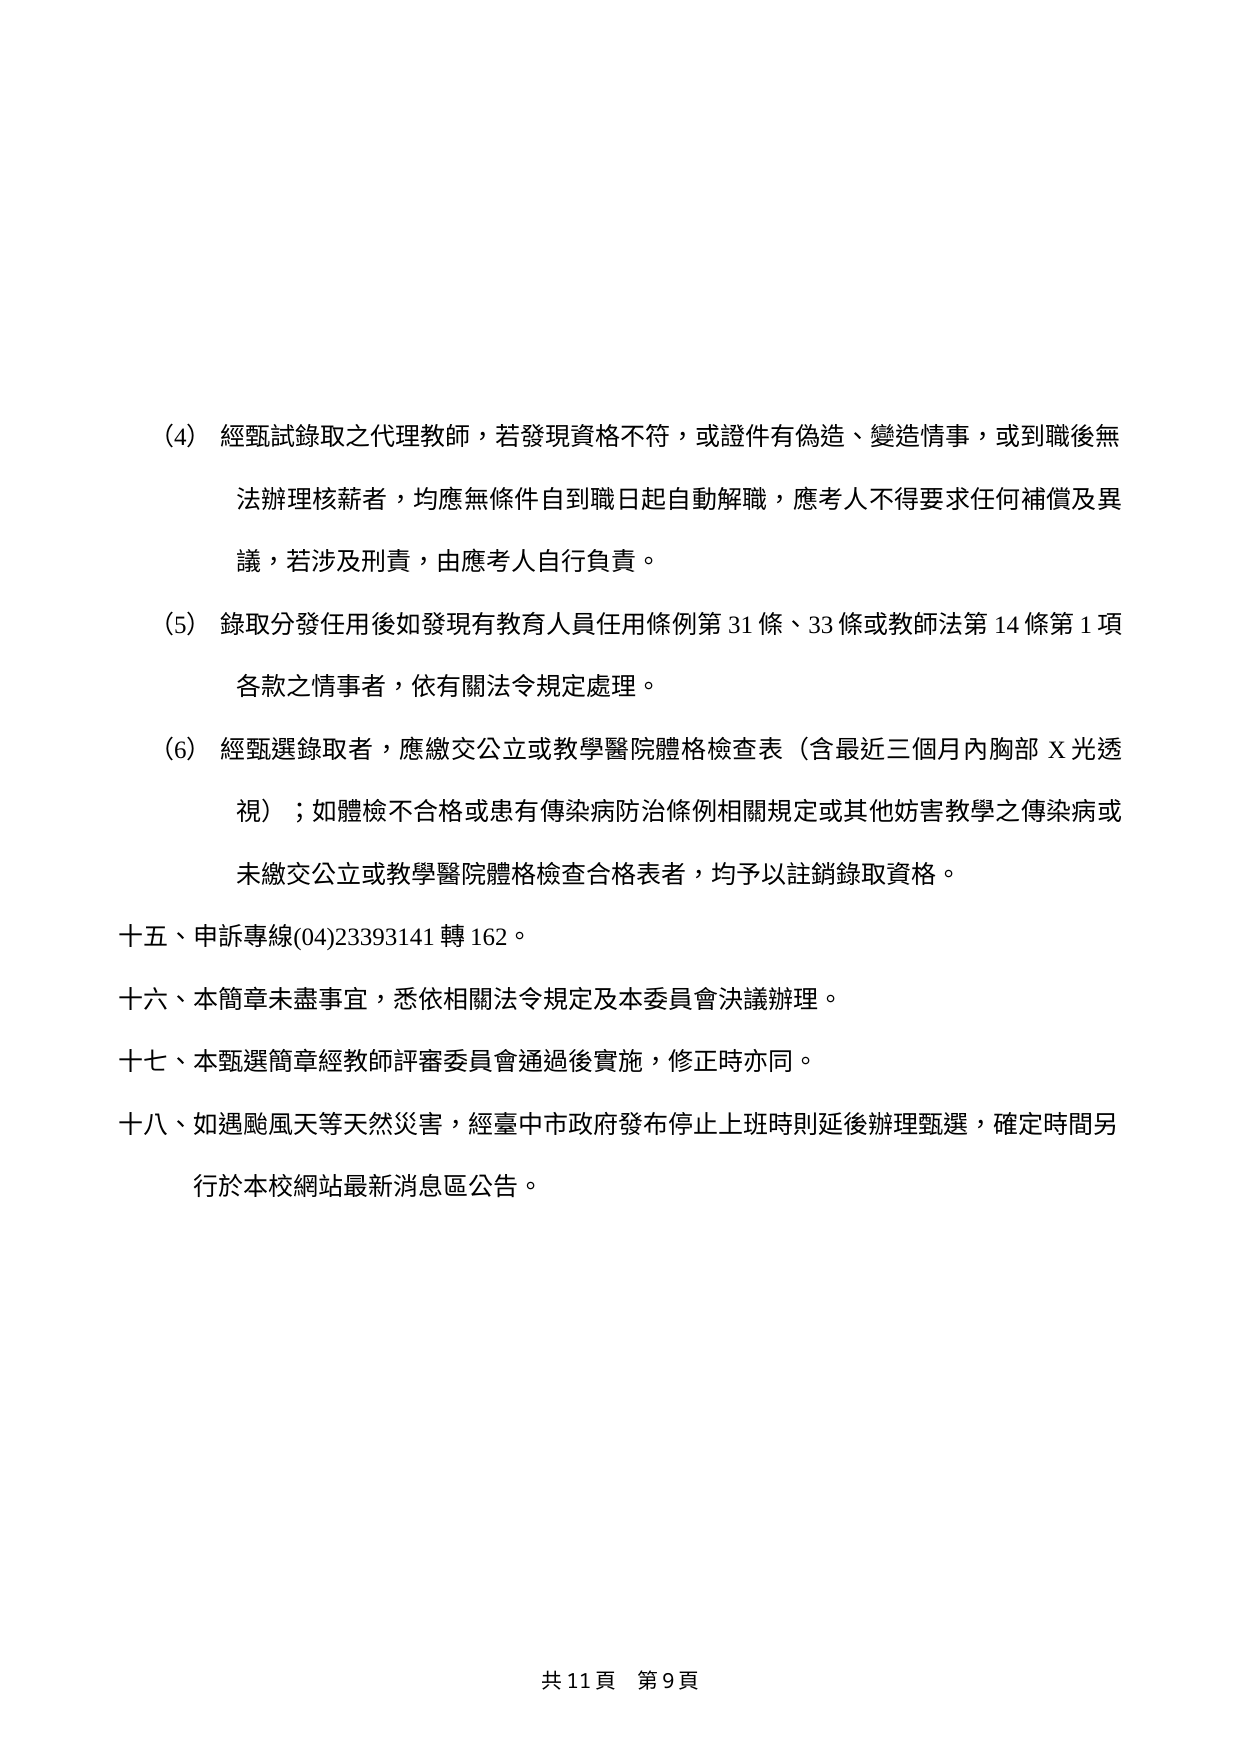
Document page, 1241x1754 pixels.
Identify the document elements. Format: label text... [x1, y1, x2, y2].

text 十五、申訴專線(04)23393141轉162。 [118, 893, 1122, 956]
text 十六、本簡章未盡事宜，悉依相關法令規定及本委員會決議辦理。 [118, 956, 1122, 1018]
text 十八、如遇颱風天等天然災害，經臺中市政府發布停止上班時則延後辦理甄選，確定時間另行於本校網站最新消息區公告。 [118, 1081, 1122, 1206]
list 錄取分發任用後如發現有教育人員任用條例第31條、33條或教師法第14條第1項各款之情事者，依有關法令規定處理。 [149, 581, 1122, 706]
list 經甄試錄取之代理教師，若發現資格不符，或證件有偽造、變造情事，或到職後無法辦理核薪者，均應無條件自到職日起自動解職，應考人不得要求任何補償及異議，若涉及刑責，由應考人自行負責。 [149, 393, 1122, 581]
text 十七、本甄選簡章經教師評審委員會通過後實施，修正時亦同。 [118, 1018, 1122, 1081]
list 經甄選錄取者，應繳交公立或教學醫院體格檢查表（含最近三個月內胸部X光透視）；如體檢不合格或患有傳染病防治條例相關規定或其他妨害教學之傳染病或未繳交公立或教學醫院體格檢查合格表者，均予以註銷錄取資格。 [149, 706, 1122, 893]
